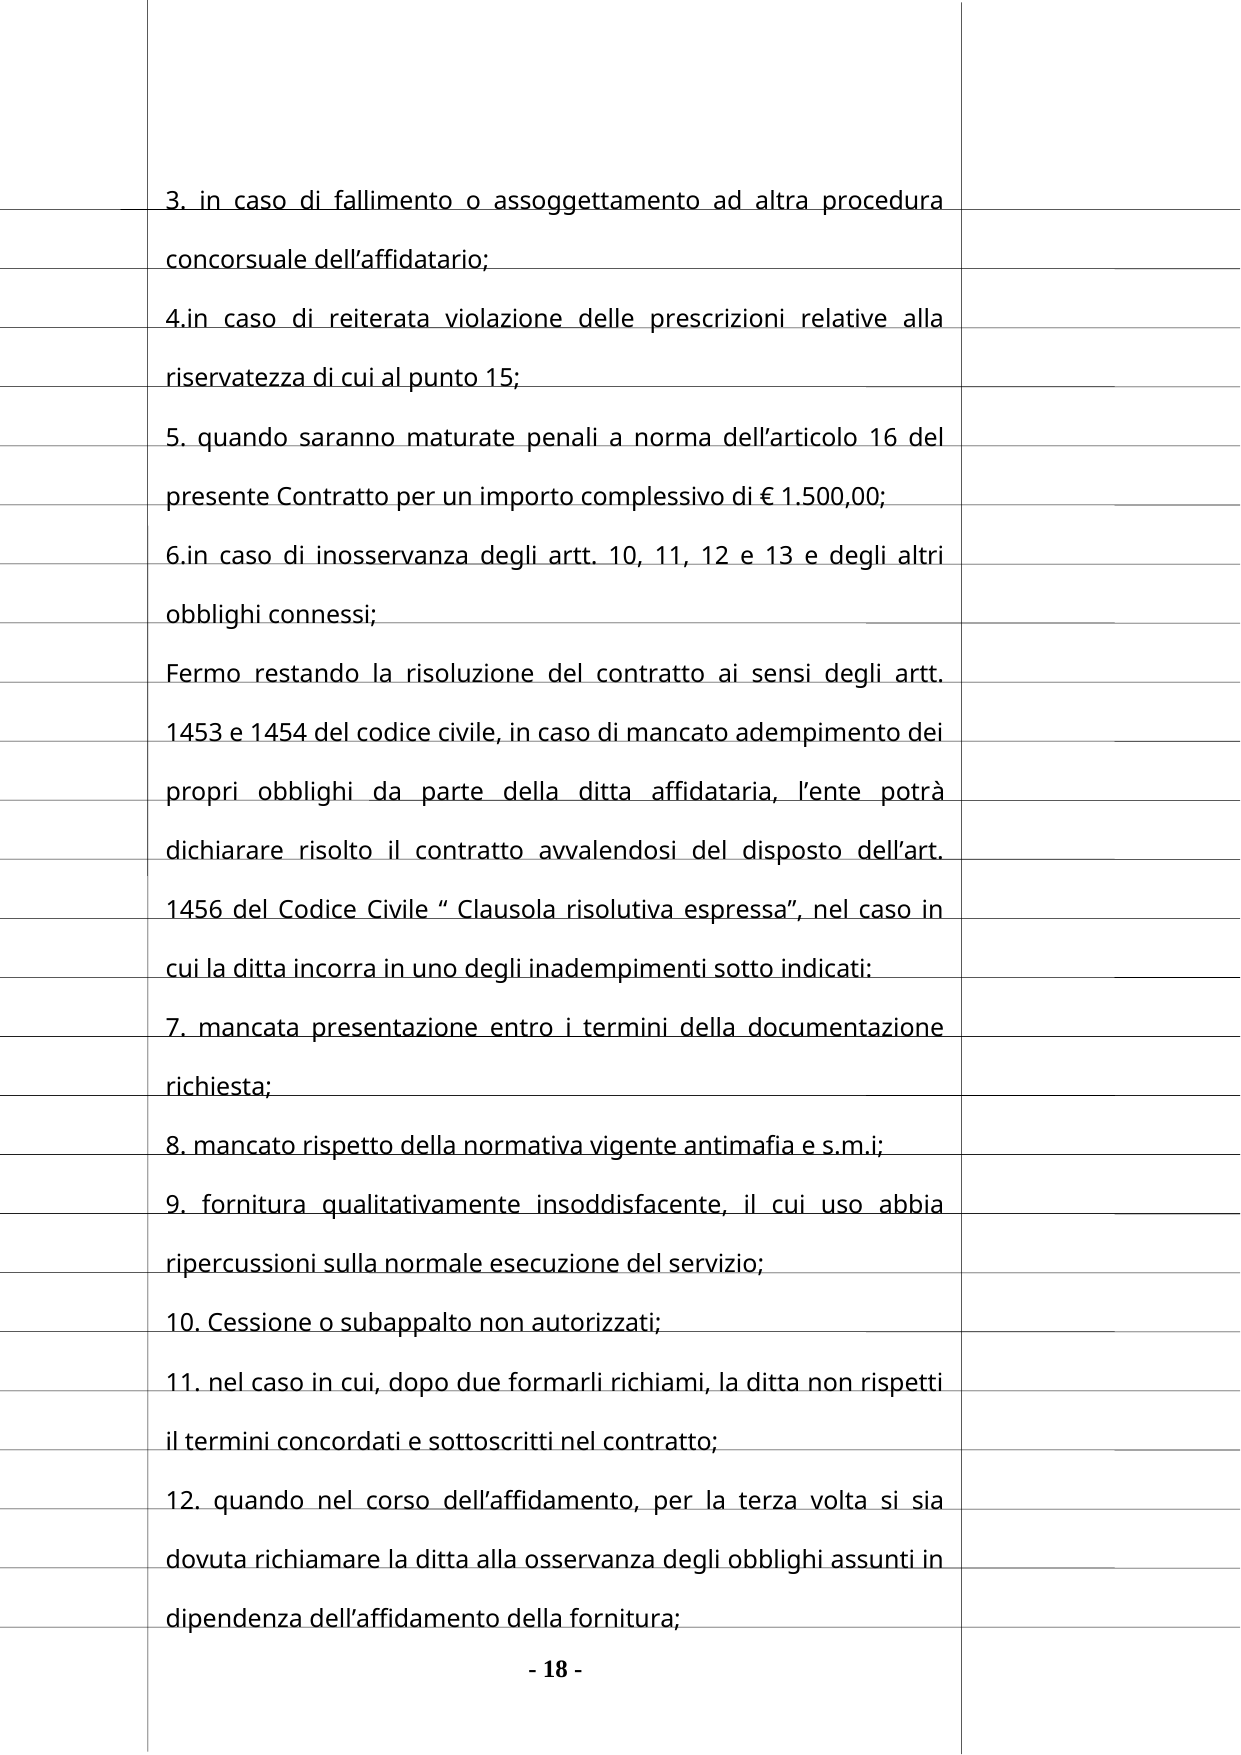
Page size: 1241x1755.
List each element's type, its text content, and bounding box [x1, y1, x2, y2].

text Fermo restando la risoluzione del contratto ai sensi degli artt. 1453 e 1454 del codice civile, in caso di mancato adempimento dei propri obblighi da parte della ditta affidataria, l’ente potrà dichiarare risolto il contratto avvalendosi del disposto dell’art. 1456 del Codice Civile “ Clausola risolutiva espressa”, nel caso in cui la ditta incorra in uno degli inadempimenti sotto indicati: [165, 683, 945, 740]
text Fermo restando la risoluzione del contratto ai sensi degli artt. 1453 e 1454 del codice civile, in caso di mancato adempimento dei propri obblighi da parte della ditta affidataria, l’ente potrà dichiarare risolto il contratto avvalendosi del disposto dell’art. 1456 del Codice Civile “ Clausola risolutiva espressa”, nel caso in cui la ditta incorra in uno degli inadempimenti sotto indicati: [165, 801, 945, 858]
text Fermo restando la risoluzione del contratto ai sensi degli artt. 1453 e 1454 del codice civile, in caso di mancato adempimento dei propri obblighi da parte della ditta affidataria, l’ente potrà dichiarare risolto il contratto avvalendosi del disposto dell’art. 1456 del Codice Civile “ Clausola risolutiva espressa”, nel caso in cui la ditta incorra in uno degli inadempimenti sotto indicati: [165, 860, 945, 918]
text dipendenza dell’affidamento della fornitura; [165, 1569, 945, 1626]
text Fermo restando la risoluzione del contratto ai sensi degli artt. 1453 e 1454 del codice civile, in caso di mancato adempimento dei propri obblighi da parte della ditta affidataria, l’ente potrà dichiarare risolto il contratto avvalendosi del disposto dell’art. 1456 del Codice Civile “ Clausola risolutiva espressa”, nel caso in cui la ditta incorra in uno degli inadempimenti sotto indicati: [165, 742, 945, 800]
text 9. fornitura qualitativamente insoddisfacente, il cui uso abbia ripercussioni sulla normale esecuzione del servizio; [165, 1214, 945, 1272]
text 3. in caso di fallimento o assoggettamento ad altra procedura concorsuale dell’affidatario; [165, 210, 945, 268]
text 4.in caso di reiterata violazione delle prescrizioni relative alla riservatezza di cui al punto 15; [165, 387, 945, 399]
text 8. mancato rispetto della normativa vigente antimafia e s.m.i; [165, 1155, 945, 1167]
text 5. quando saranno maturate penali a norma dell’articolo 16 del [165, 399, 945, 445]
text 7. mancata presentazione entro i termini della documentazione richiesta; [165, 1037, 945, 1095]
text 11. nel caso in cui, dopo due formarli richiami, la ditta non rispetti [165, 1344, 945, 1390]
text il termini concordati e sottoscritti nel contratto; [165, 1392, 945, 1449]
text 3. in caso di fallimento o assoggettamento ad altra procedura concorsuale dell’affidatario; [165, 269, 945, 281]
text Fermo restando la risoluzione del contratto ai sensi degli artt. 1453 e 1454 del codice civile, in caso di mancato adempimento dei propri obblighi da parte della ditta affidataria, l’ente potrà dichiarare risolto il contratto avvalendosi del disposto dell’art. 1456 del Codice Civile “ Clausola risolutiva espressa”, nel caso in cui la ditta incorra in uno degli inadempimenti sotto indicati: [165, 978, 945, 989]
text Fermo restando la risoluzione del contratto ai sensi degli artt. 1453 e 1454 del codice civile, in caso di mancato adempimento dei propri obblighi da parte della ditta affidataria, l’ente potrà dichiarare risolto il contratto avvalendosi del disposto dell’art. 1456 del Codice Civile “ Clausola risolutiva espressa”, nel caso in cui la ditta incorra in uno degli inadempimenti sotto indicati: [165, 635, 945, 681]
text dovuta richiamare la ditta alla osservanza degli obblighi assunti in [165, 1510, 945, 1567]
text 8. mancato rispetto della normativa vigente antimafia e s.m.i; [165, 1107, 945, 1154]
text 10. Cessione o subappalto non autorizzati; [165, 1332, 945, 1344]
text obblighi connessi; [165, 565, 945, 622]
text 4.in caso di reiterata violazione delle prescrizioni relative alla riservatezza di cui al punto 15; [165, 328, 945, 386]
text [165, 624, 945, 635]
text [165, 506, 945, 517]
text 6.in caso di inosservanza degli artt. 10, 11, 12 e 13 e degli altri [165, 517, 945, 563]
text Fermo restando la risoluzione del contratto ai sensi degli artt. 1453 e 1454 del codice civile, in caso di mancato adempimento dei propri obblighi da parte della ditta affidataria, l’ente potrà dichiarare risolto il contratto avvalendosi del disposto dell’art. 1456 del Codice Civile “ Clausola risolutiva espressa”, nel caso in cui la ditta incorra in uno degli inadempimenti sotto indicati: [165, 919, 945, 977]
text 3. in caso di fallimento o assoggettamento ad altra procedura concorsuale dell’affidatario; [165, 162, 945, 209]
text 9. fornitura qualitativamente insoddisfacente, il cui uso abbia ripercussioni sulla normale esecuzione del servizio; [165, 1167, 945, 1213]
text 7. mancata presentazione entro i termini della documentazione richiesta; [165, 989, 945, 1036]
text [165, 1628, 945, 1639]
text 12. quando nel corso dell’affidamento, per la terza volta si sia [165, 1462, 945, 1508]
text [165, 1451, 945, 1462]
text presente Contratto per un importo complessivo di € 1.500,00; [165, 447, 945, 504]
text 9. fornitura qualitativamente insoddisfacente, il cui uso abbia ripercussioni sulla normale esecuzione del servizio; [165, 1273, 945, 1285]
text 4.in caso di reiterata violazione delle prescrizioni relative alla riservatezza di cui al punto 15; [165, 281, 945, 327]
text 7. mancata presentazione entro i termini della documentazione richiesta; [165, 1096, 945, 1107]
text 10. Cessione o subappalto non autorizzati; [165, 1285, 945, 1331]
